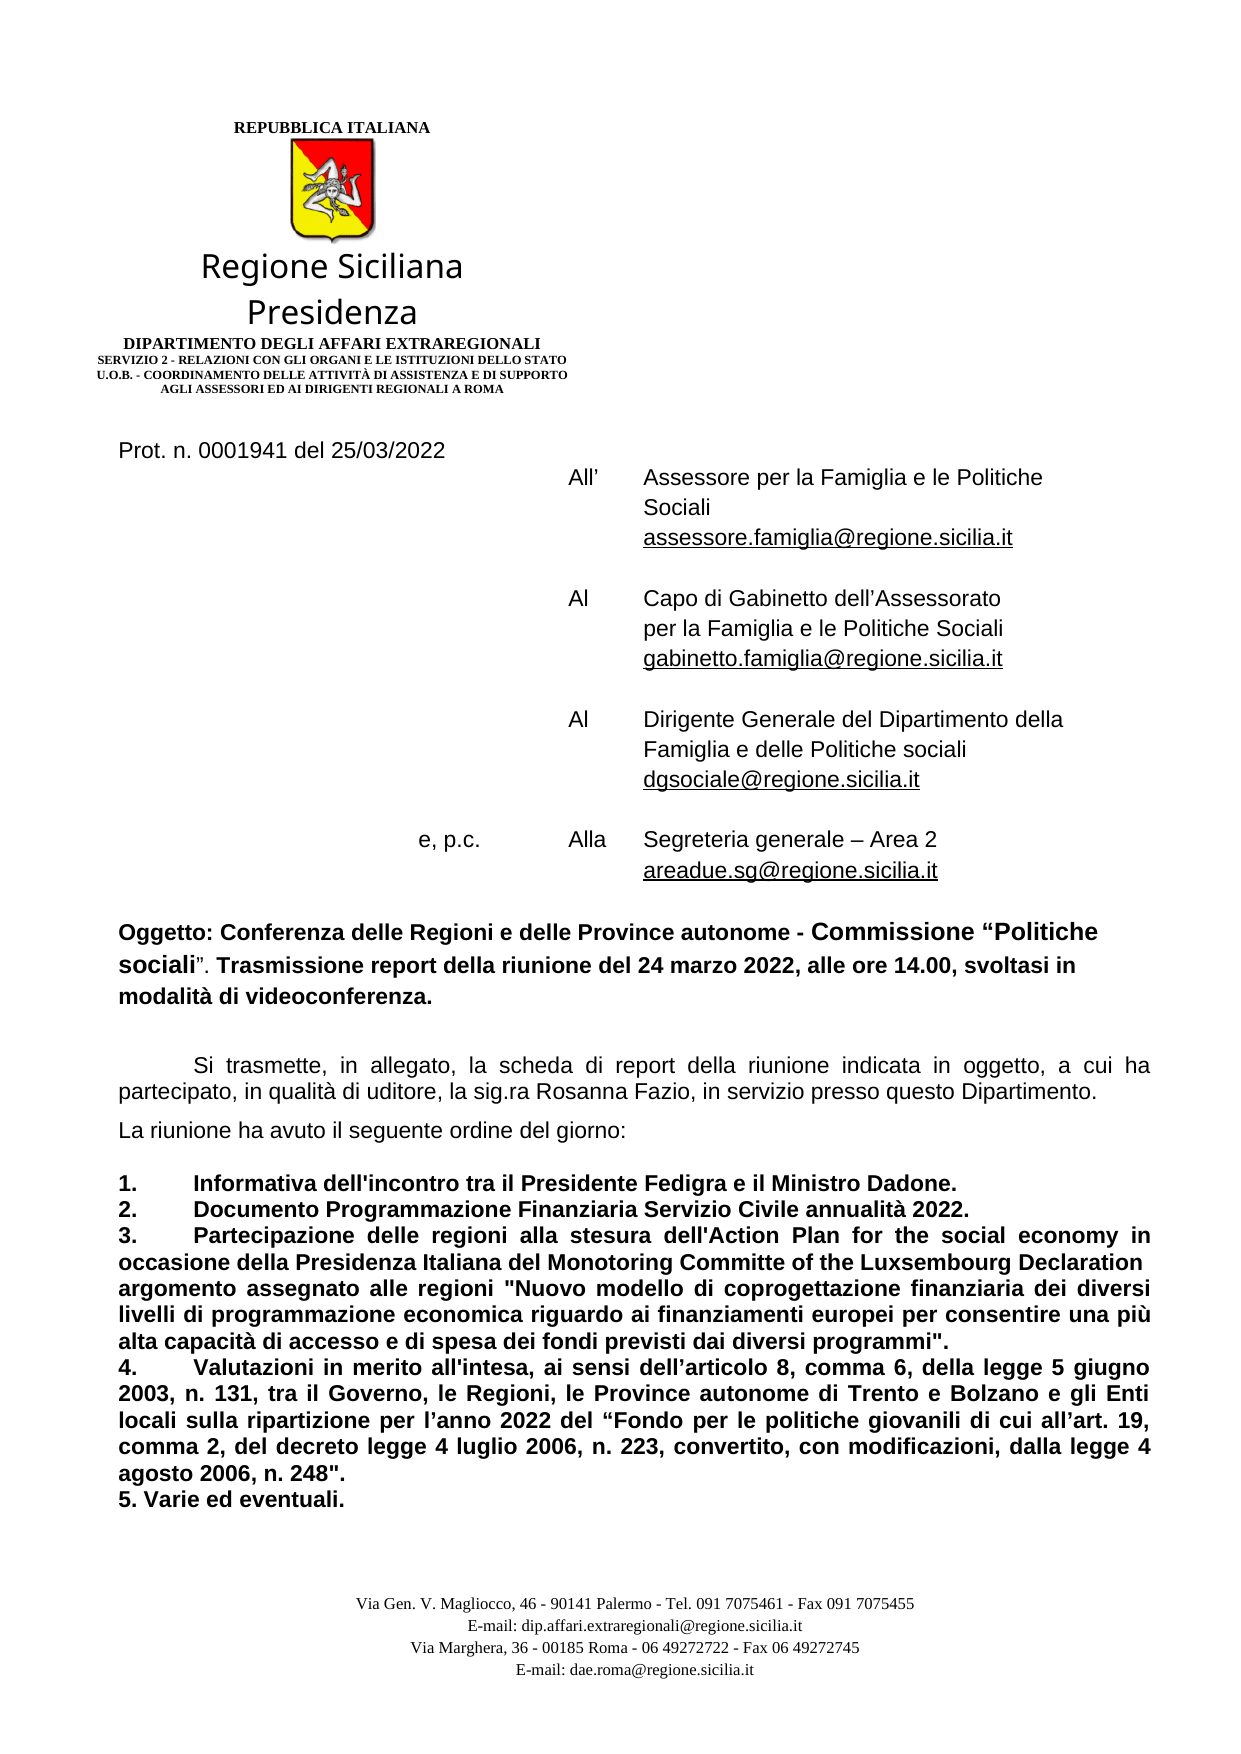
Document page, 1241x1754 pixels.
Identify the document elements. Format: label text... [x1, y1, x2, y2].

text assessore.famiglia@regione.sicilia.it [118, 524, 1152, 551]
text e, p.c. Alla Segreteria generale – Area 2 areadue.sg@regione.sicilia.it [118, 826, 1152, 883]
text All’ Assessore per la Famiglia e le Politiche Sociali [118, 464, 1152, 520]
text 4. Valutazioni in merito all'intesa, ai sensi dell’articolo 8, comma 6, della legge 5 giugno 2003, n. 131, tra il Governo, le Regioni, le Province autonome di Trento e Bolzano e gli Enti locali sulla ripartizione per l’anno 2022 del “Fondo per le politiche giovanili di cui all’art. 19, comma 2, del decreto legge 4 luglio 2006, n. 223, convertito, con modificazioni, dalla legge 4 agosto 2006, n. 248". [118, 1354, 1152, 1486]
text Al Capo di Gabinetto dell’Assessorato [118, 585, 1152, 611]
text 5. Varie ed eventuali. [118, 1486, 1152, 1512]
text Prot. n. 0001941 del 25/03/2022 [118, 437, 1152, 464]
table_header REPUBBLICA ITALIANA Regione Siciliana Presidenza DIPARTIMENTO DEGLI AFFARI EXTRAREGIONALI SERVIZIO 2 - RELAZIONI CON GLI ORGANI E LE ISTITUZIONI DELLO STATO U.O.B. - COORDINAMENTO DELLE ATTIVITÀ DI ASSISTENZA E DI SUPPORTO AGLI ASSESSORI ED AI DIRIGENTI REGIONALI A ROMA [75, 107, 590, 407]
text 3. Partecipazione delle regioni alla stesura dell'Action Plan for the social economy in occasione della Presidenza Italiana del Monotoring Committe of the Luxsembourg Declaration argomento assegnato alle regioni "Nuovo modello di coprogettazione finanziaria dei diversi livelli di programmazione economica riguardo ai finanziamenti europei per consentire una più alta capacità di accesso e di spesa dei fondi previsti dai diversi programmi". [118, 1222, 1152, 1354]
text 2. Documento Programmazione Finanziaria Servizio Civile annualità 2022. [118, 1196, 1152, 1222]
text per la Famiglia e le Politiche Sociali [118, 615, 1152, 641]
text 1. Informativa dell'incontro tra il Presidente Fedigra e il Ministro Dadone. [118, 1169, 1152, 1196]
text dgsociale@regione.sicilia.it [118, 766, 1152, 792]
text Oggetto: Conferenza delle Regioni e delle Province autonome - Commissione “Politiche sociali”. Trasmissione report della riunione del 24 marzo 2022, alle ore 14.00, svoltasi in modalità di videoconferenza. [118, 917, 1152, 1009]
text Al Dirigente Generale del Dipartimento della Famiglia e delle Politiche sociali [118, 706, 1152, 762]
text La riunione ha avuto il seguente ordine del giorno: [118, 1117, 1152, 1143]
text Si trasmette, in allegato, la scheda di report della riunione indicata in oggetto, a cui ha partecipato, in qualità di uditore, la sig.ra Rosanna Fazio, in servizio presso questo Dipartimento. [118, 1052, 1152, 1104]
text gabinetto.famiglia@regione.sicilia.it [118, 645, 1152, 671]
